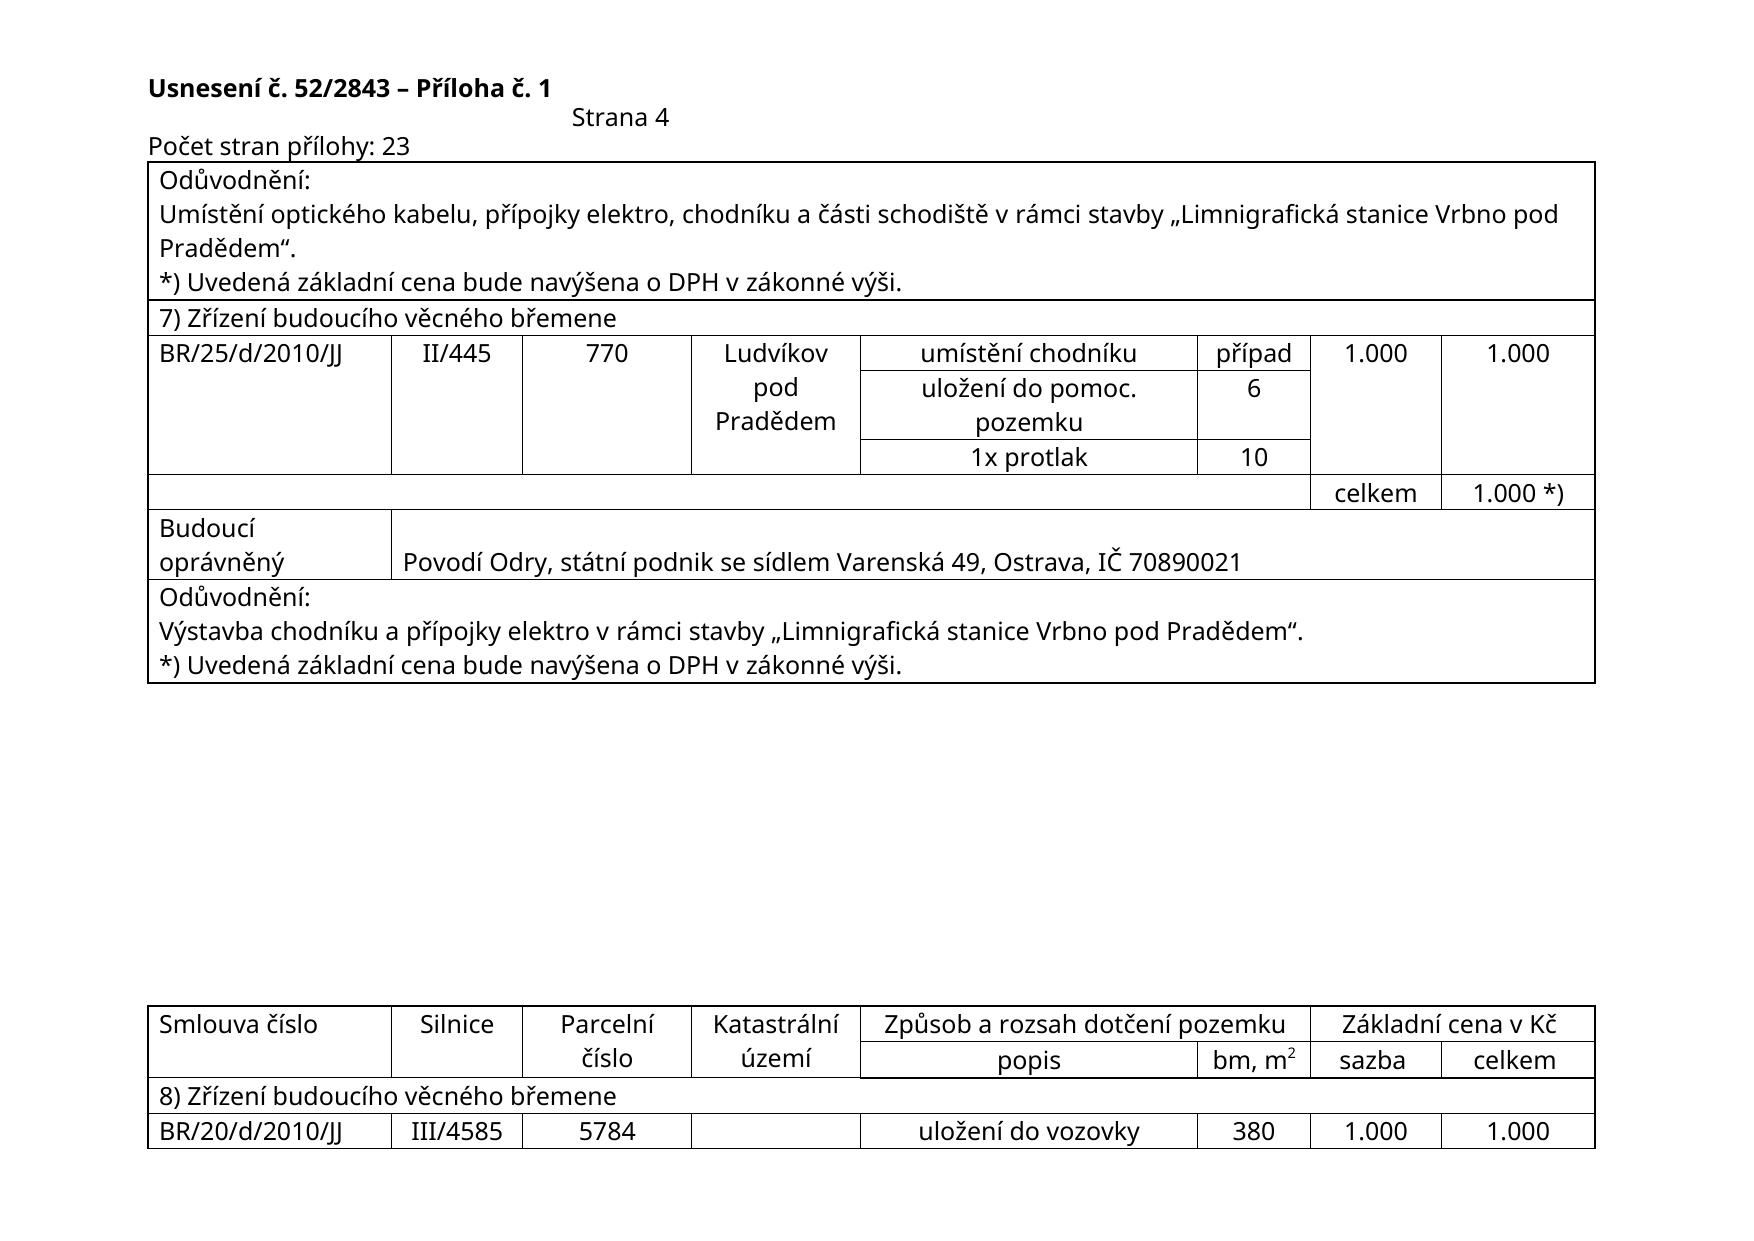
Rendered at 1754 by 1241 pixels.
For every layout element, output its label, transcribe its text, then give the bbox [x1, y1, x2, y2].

table_cell 7) Zřízení budoucího věcného břemene [149, 301, 1594, 335]
table_cell 1.000 [1311, 336, 1441, 474]
table_cell Odůvodnění: Umístění optického kabelu, přípojky elektro, chodníku a části schodiště v rámci stavby „Limnigrafická stanice Vrbno pod Pradědem“. *) Uvedená základní cena bude navýšena o DPH v zákonné výši. [149, 163, 1594, 299]
table_header Katastrální území [692, 1007, 860, 1077]
table_cell 770 [523, 336, 691, 474]
table_cell uložení do vozovky [861, 1114, 1197, 1148]
table_cell celkem [1442, 1042, 1594, 1077]
table_header Parcelní číslo [523, 1007, 691, 1077]
table_header Smlouva číslo [149, 1007, 391, 1077]
table_cell 1.000 [1311, 1114, 1441, 1148]
table_cell 1.000 *) [1442, 475, 1594, 509]
table_cell případ [1198, 336, 1310, 370]
table_cell 5784 [523, 1114, 691, 1148]
table_cell uložení do pomoc. pozemku [861, 371, 1197, 439]
table_cell [149, 475, 1310, 509]
table_cell II/445 [392, 336, 522, 474]
table_cell 1.000 [1442, 1114, 1594, 1148]
table_cell Ludvíkov pod Pradědem [692, 336, 860, 474]
table_cell umístění chodníku [861, 336, 1197, 370]
table_header Způsob a rozsah dotčení pozemku [861, 1007, 1310, 1041]
table_cell Povodí Odry, státní podnik se sídlem Varenská 49, Ostrava, IČ 70890021 [392, 510, 1594, 578]
table_cell 8) Zřízení budoucího věcného břemene [149, 1078, 1594, 1113]
table_cell bm, m2 [1198, 1042, 1310, 1077]
table_cell 6 [1198, 371, 1310, 439]
table_cell sazba [1311, 1042, 1441, 1077]
table_cell Budoucí oprávněný [149, 510, 391, 578]
table_header Silnice [392, 1007, 522, 1077]
table_cell 380 [1198, 1114, 1310, 1148]
table_cell popis [861, 1042, 1197, 1077]
table_header Základní cena v Kč [1311, 1007, 1594, 1041]
table_cell celkem [1311, 475, 1441, 509]
table_cell 1x protlak [861, 440, 1197, 474]
table_cell 10 [1198, 440, 1310, 474]
table_cell BR/20/d/2010/JJ [149, 1114, 391, 1148]
table_cell 1.000 [1442, 336, 1594, 474]
table_cell BR/25/d/2010/JJ [149, 336, 391, 474]
table_cell [692, 1114, 860, 1148]
table_cell III/4585 [392, 1114, 522, 1148]
table_cell Odůvodnění: Výstavba chodníku a přípojky elektro v rámci stavby „Limnigrafická stanice Vrbno pod Pradědem“. *) Uvedená základní cena bude navýšena o DPH v zákonné výši. [149, 580, 1594, 682]
